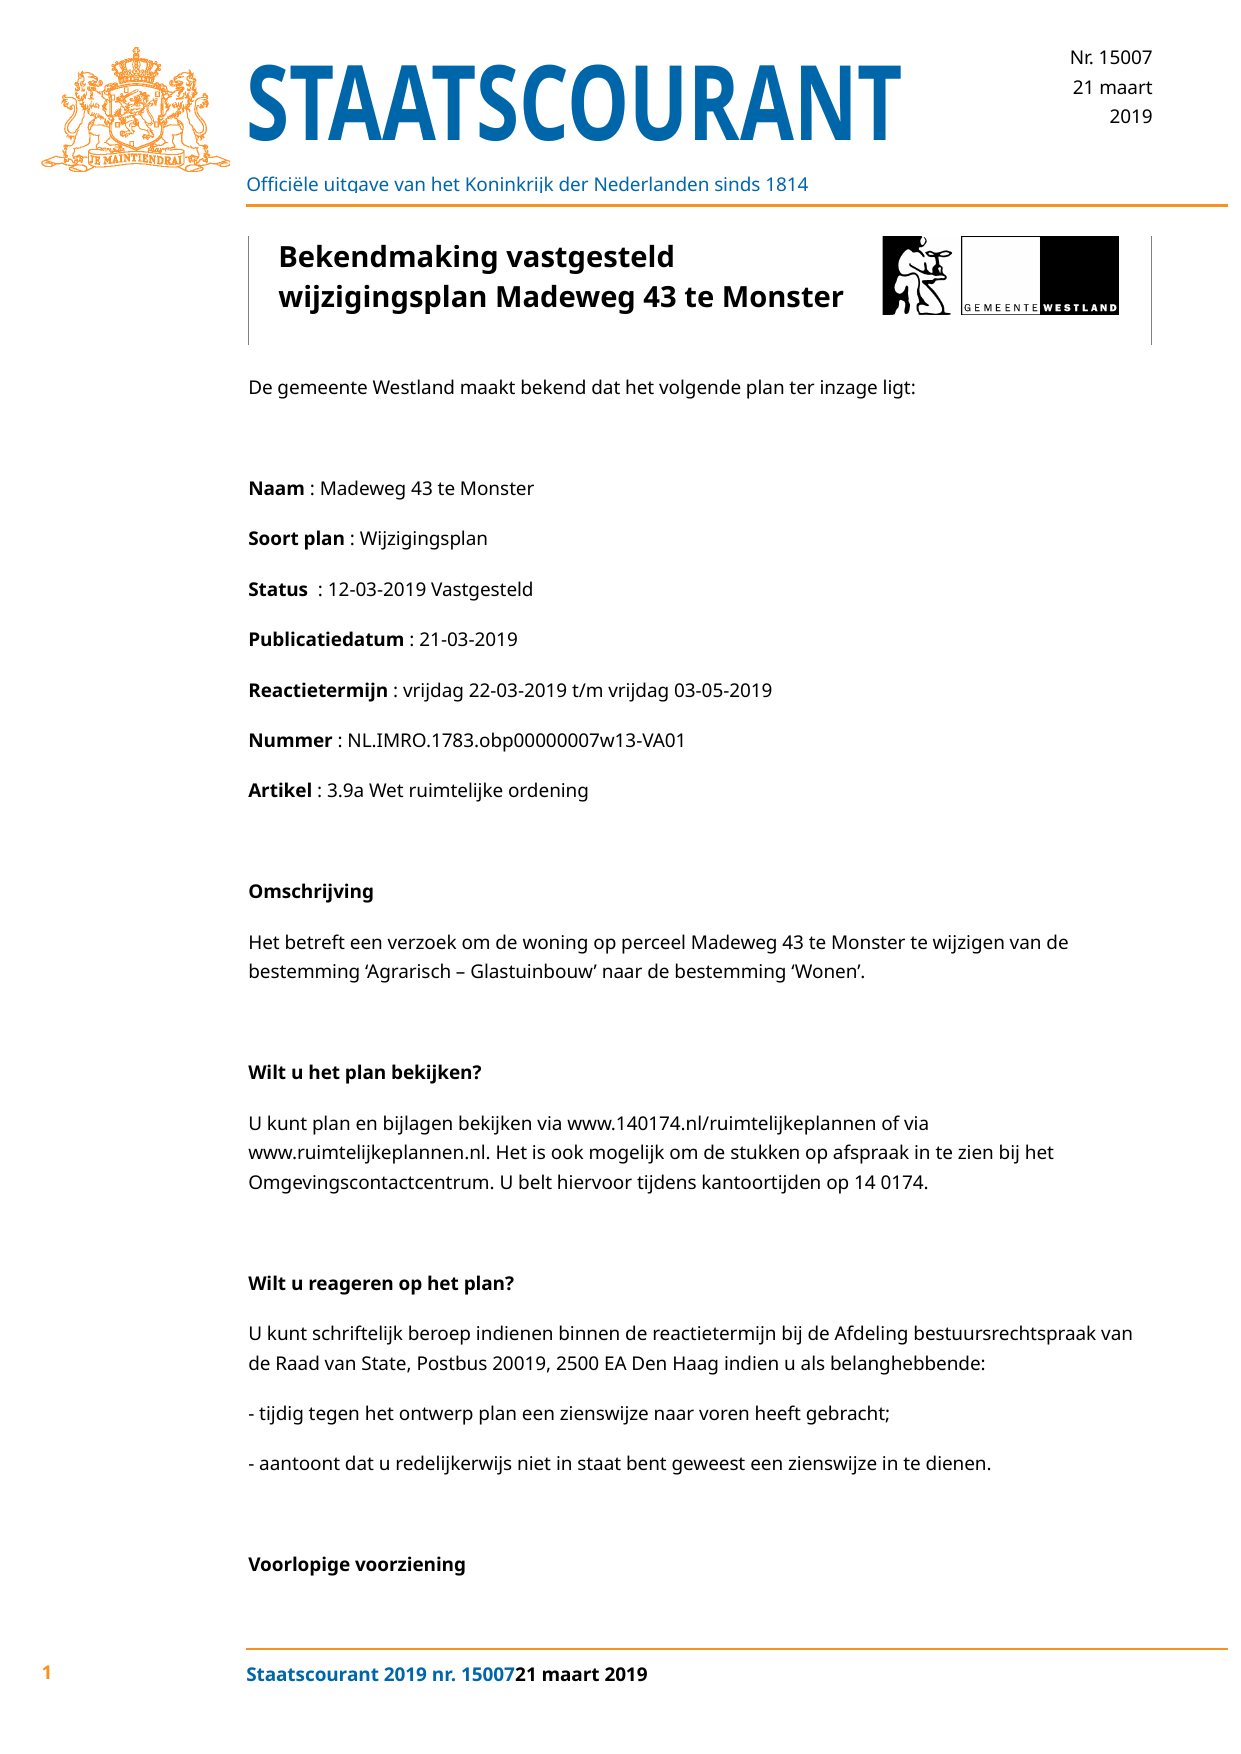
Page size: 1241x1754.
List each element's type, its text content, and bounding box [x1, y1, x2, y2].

text Status : 12-03-2019 Vastgesteld [248, 576, 1152, 602]
text Wilt u het plan bekijken? [248, 1059, 1152, 1085]
text Reactietermijn : vrijdag 22-03-2019 t/m vrijdag 03-05-2019 [248, 677, 1152, 702]
text U kunt plan en bijlagen bekijken via www.140174.nl/ruimtelijkeplannen of via www.ruimtelijkeplannen.nl. Het is ook mogelijk om de stukken op afspraak in te zien bij het Omgevingscontactcentrum. U belt hiervoor tijdens kantoortijden op 14 0174. [248, 1110, 1152, 1194]
table_header Bekendmaking vastgesteld wijzigingsplan Madeweg 43 te Monster [249, 236, 850, 345]
text Omschrijving [248, 878, 1152, 904]
picture [41, 47, 231, 172]
text Nummer : NL.IMRO.1783.obp00000007w13-VA01 [248, 727, 1152, 753]
text - aantoont dat u redelijkerwijs niet in staat bent geweest een zienswijze in te dienen. [248, 1451, 1152, 1476]
text U kunt schriftelijk beroep indienen binnen de reactietermijn bij de Afdeling bestuursrechtspraak van de Raad van State, Postbus 20019, 2500 EA Den Haag indien u als belanghebbende: [248, 1320, 1152, 1375]
text De gemeente Westland maakt bekend dat het volgende plan ter inzage ligt: [248, 374, 1152, 400]
text Artikel : 3.9a Wet ruimtelijke ordening [248, 778, 1152, 803]
text Naam : Madeweg 43 te Monster [248, 475, 1152, 501]
picture [882, 236, 1119, 315]
text Voorlopige voorziening [248, 1551, 1152, 1577]
text Wilt u reageren op het plan? [248, 1270, 1152, 1295]
text - tijdig tegen het ontwerp plan een zienswijze naar voren heeft gebracht; [248, 1400, 1152, 1426]
text Het betreft een verzoek om de woning op perceel Madeweg 43 te Monster te wijzigen van de bestemming ‘Agrarisch – Glastuinbouw’ naar de bestemming ‘Wonen’. [248, 929, 1152, 984]
table_header [850, 236, 1151, 345]
text Publicatiedatum : 21-03-2019 [248, 626, 1152, 652]
text Soort plan : Wijzigingsplan [248, 526, 1152, 551]
